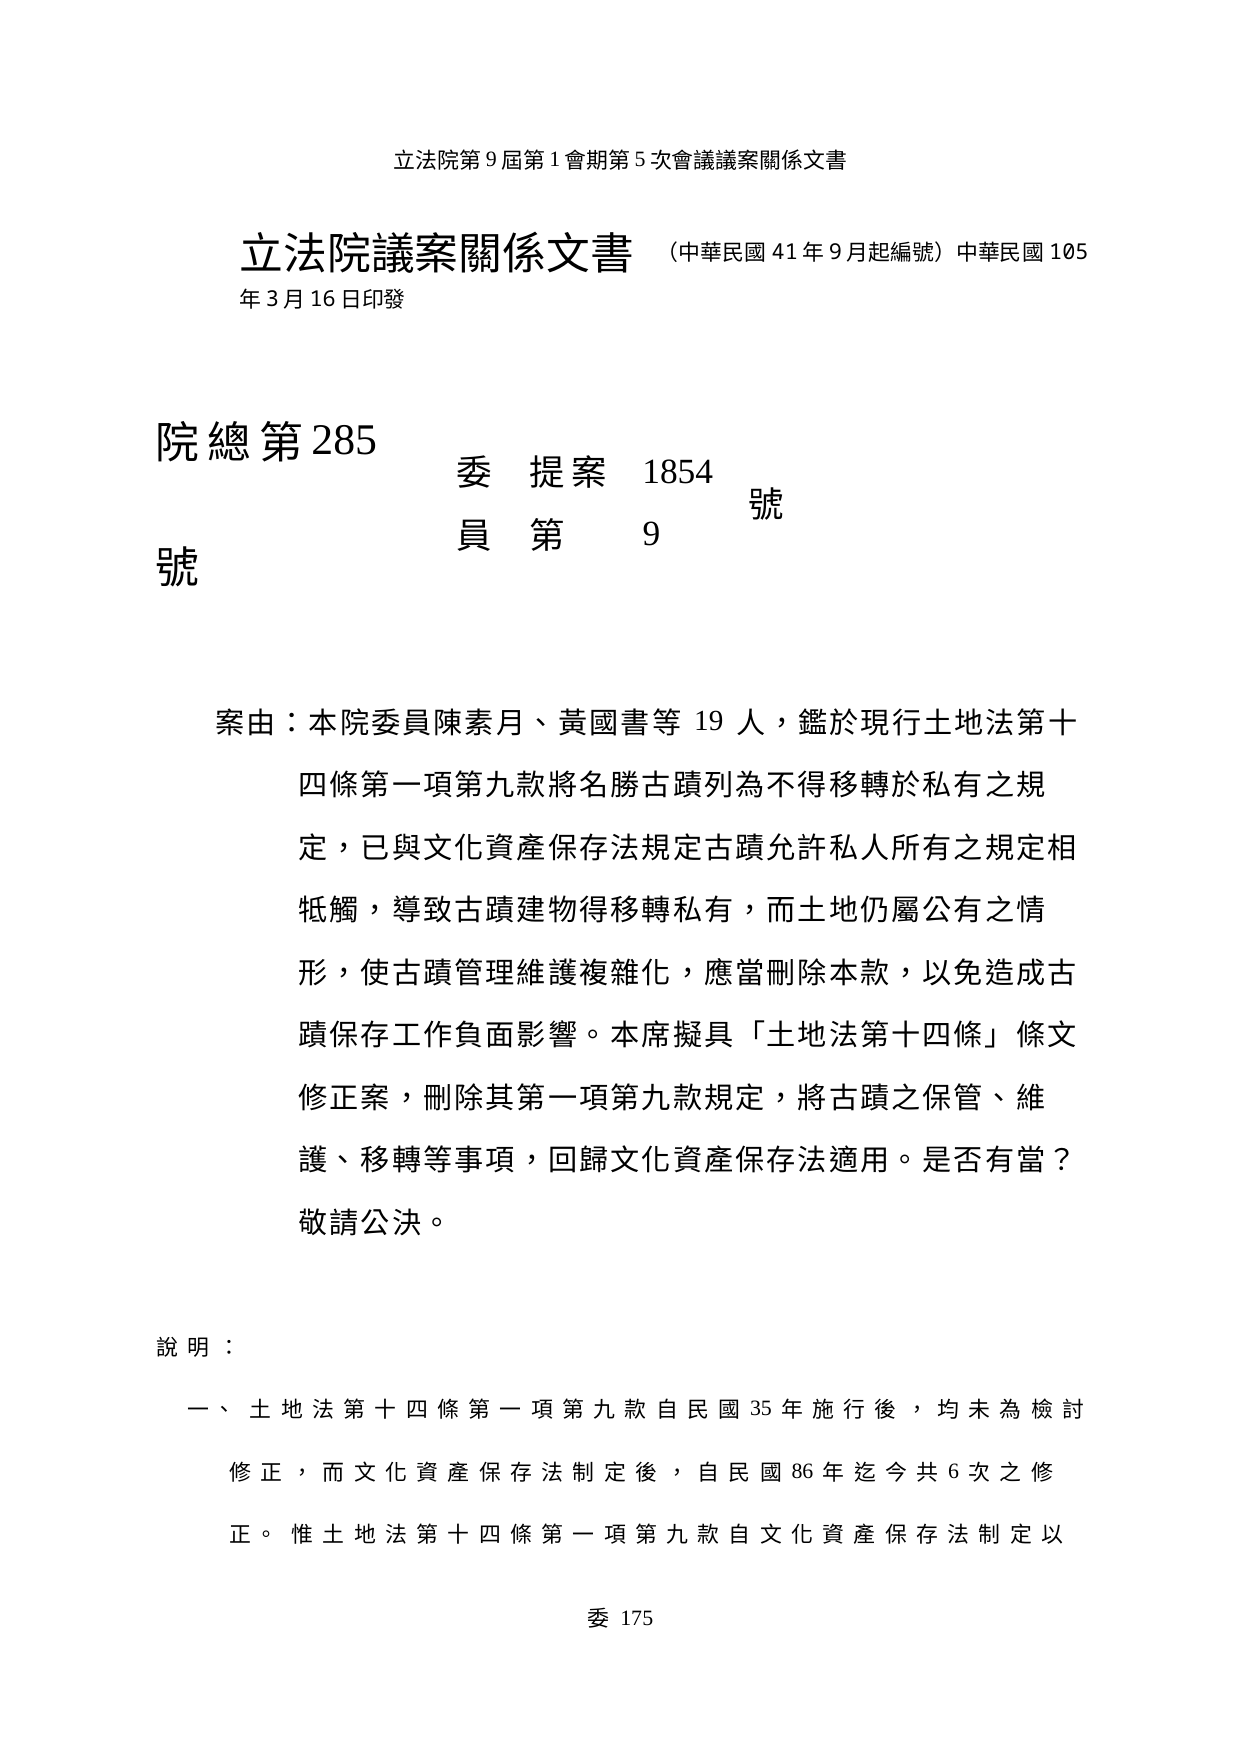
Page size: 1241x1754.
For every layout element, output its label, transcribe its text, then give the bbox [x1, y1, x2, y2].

table_header 號 [741, 377, 778, 627]
text 一、土地法第十四條第一項第九款自民國35年施行後，均未為檢討修正，而文化資產保存法制定後，自民國86年迄今共6次之修正。惟土地法第十四條第一項第九款自文化資產保存法制定以 [173, 1377, 1089, 1564]
table_header [778, 377, 782, 494]
text 說明： [151, 1314, 1089, 1377]
table_header 委員 [409, 377, 523, 627]
text 立法院議案關係文書 （中華民國41年9月起編號）中華民國105年3月16日印發 [239, 219, 1089, 314]
table_header [778, 496, 782, 517]
table_header 18549 [629, 377, 741, 627]
table_header 提案第 [523, 377, 629, 627]
table_header 院總第285號 [151, 377, 409, 627]
text 案由：本院委員陳素月、黃國書等19人，鑑於現行土地法第十四條第一項第九款將名勝古蹟列為不得移轉於私有之規定，已與文化資產保存法規定古蹟允許私人所有之規定相牴觸，導致古蹟建物得移轉私有，而土地仍屬公有之情形，使古蹟管理維護複雜化，應當刪除本款，以免造成古蹟保存工作負面影響。本席擬具「土地法第十四條」條文修正案，刪除其第一項第九款規定，將古蹟之保管、維護、移轉等事項，回歸文化資產保存法適用。是否有當？敬請公決。 [206, 689, 1089, 1252]
table_header [778, 518, 782, 627]
table_header [782, 377, 797, 627]
